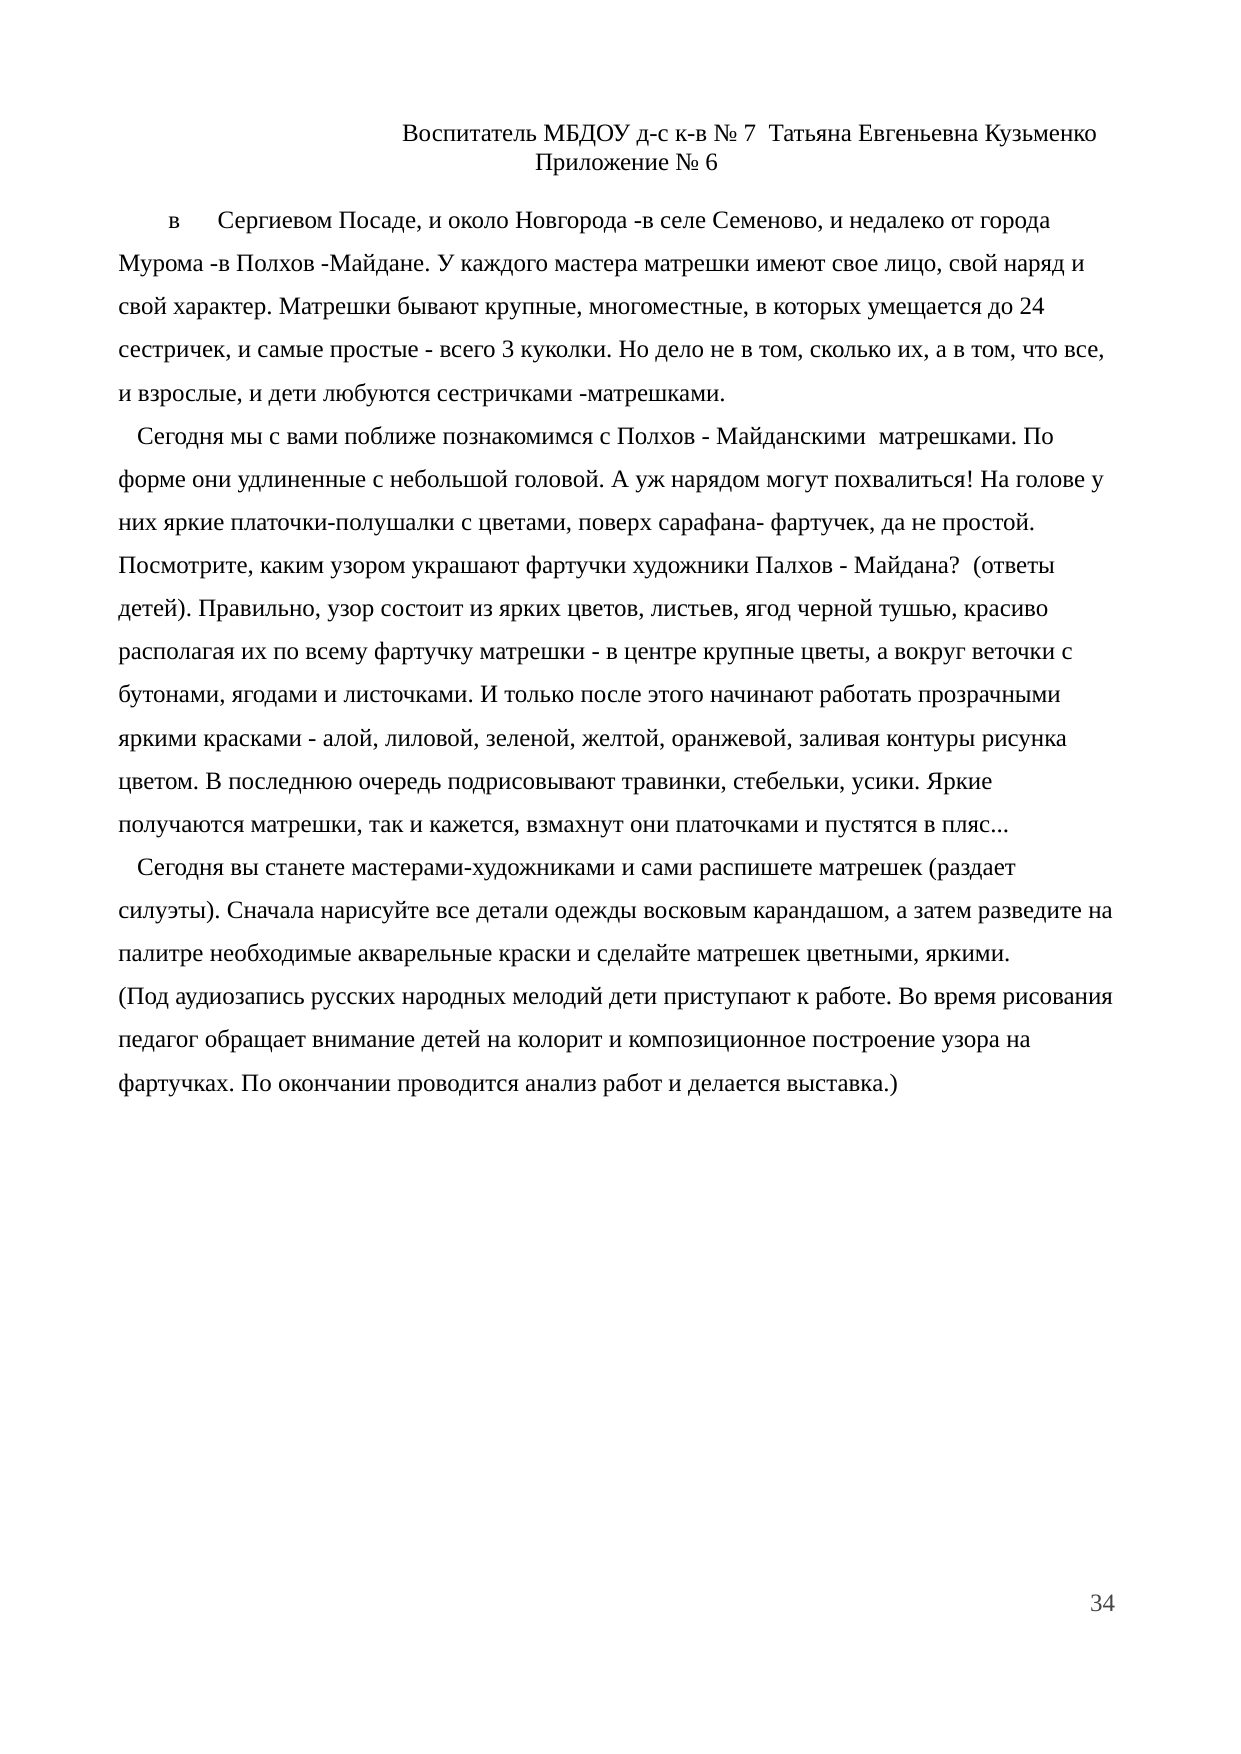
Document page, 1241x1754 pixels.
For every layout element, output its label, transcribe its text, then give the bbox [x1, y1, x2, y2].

text Сегодня вы станете мастерами-художниками и сами распишете матрешек (раздает силуэты). Сначала нарисуйте все детали одежды восковым карандашом, а затем разведите на палитре необходимые акварельные краски и сделайте матрешек цветными, яркими. [118, 852, 1122, 967]
text Сегодня мы с вами поближе познакомимся с Полхов - Майданскими матрешками. По форме они удлиненные с небольшой головой. А уж нарядом могут похвалиться! На голове у них яркие платочки-полушалки с цветами, поверх сарафана- фартучек, да не простой. Посмотрите, каким узором украшают фартучки художники Палхов - Майдана? (ответы детей). Правильно, узор состоит из ярких цветов, листьев, ягод черной тушью, красиво располагая их по всему фартучку матрешки - в центре крупные цветы, а вокруг веточки с бутонами, ягодами и листочками. И только после этого начинают работать прозрачными яркими красками - алой, лиловой, зеленой, желтой, оранжевой, заливая контуры рисунка цветом. В последнюю очередь подрисовывают травинки, стебельки, усики. Яркие получаются матрешки, так и кажется, взмахнут они платочками и пустятся в пляс... [118, 421, 1122, 838]
text (Под аудиозапись русских народных мелодий дети приступают к работе. Во время рисования педагог обращает внимание детей на колорит и композиционное построение узора на фартучках. По окончании проводится анализ работ и делается выставка.) [118, 981, 1122, 1096]
text в Сергиевом Посаде, и около Новгорода -в селе Семеново, и недалеко от города Мурома -в Полхов -Майдане. У каждого мастера матрешки имеют свое лицо, свой наряд и свой характер. Матрешки бывают крупные, многоместные, в которых умещается до 24 сестричек, и самые простые - всего 3 куколки. Но дело не в том, сколько их, а в том, что все, и взрослые, и дети любуются сестричками -матрешками. [118, 205, 1122, 406]
text 34 [118, 1588, 1122, 1617]
